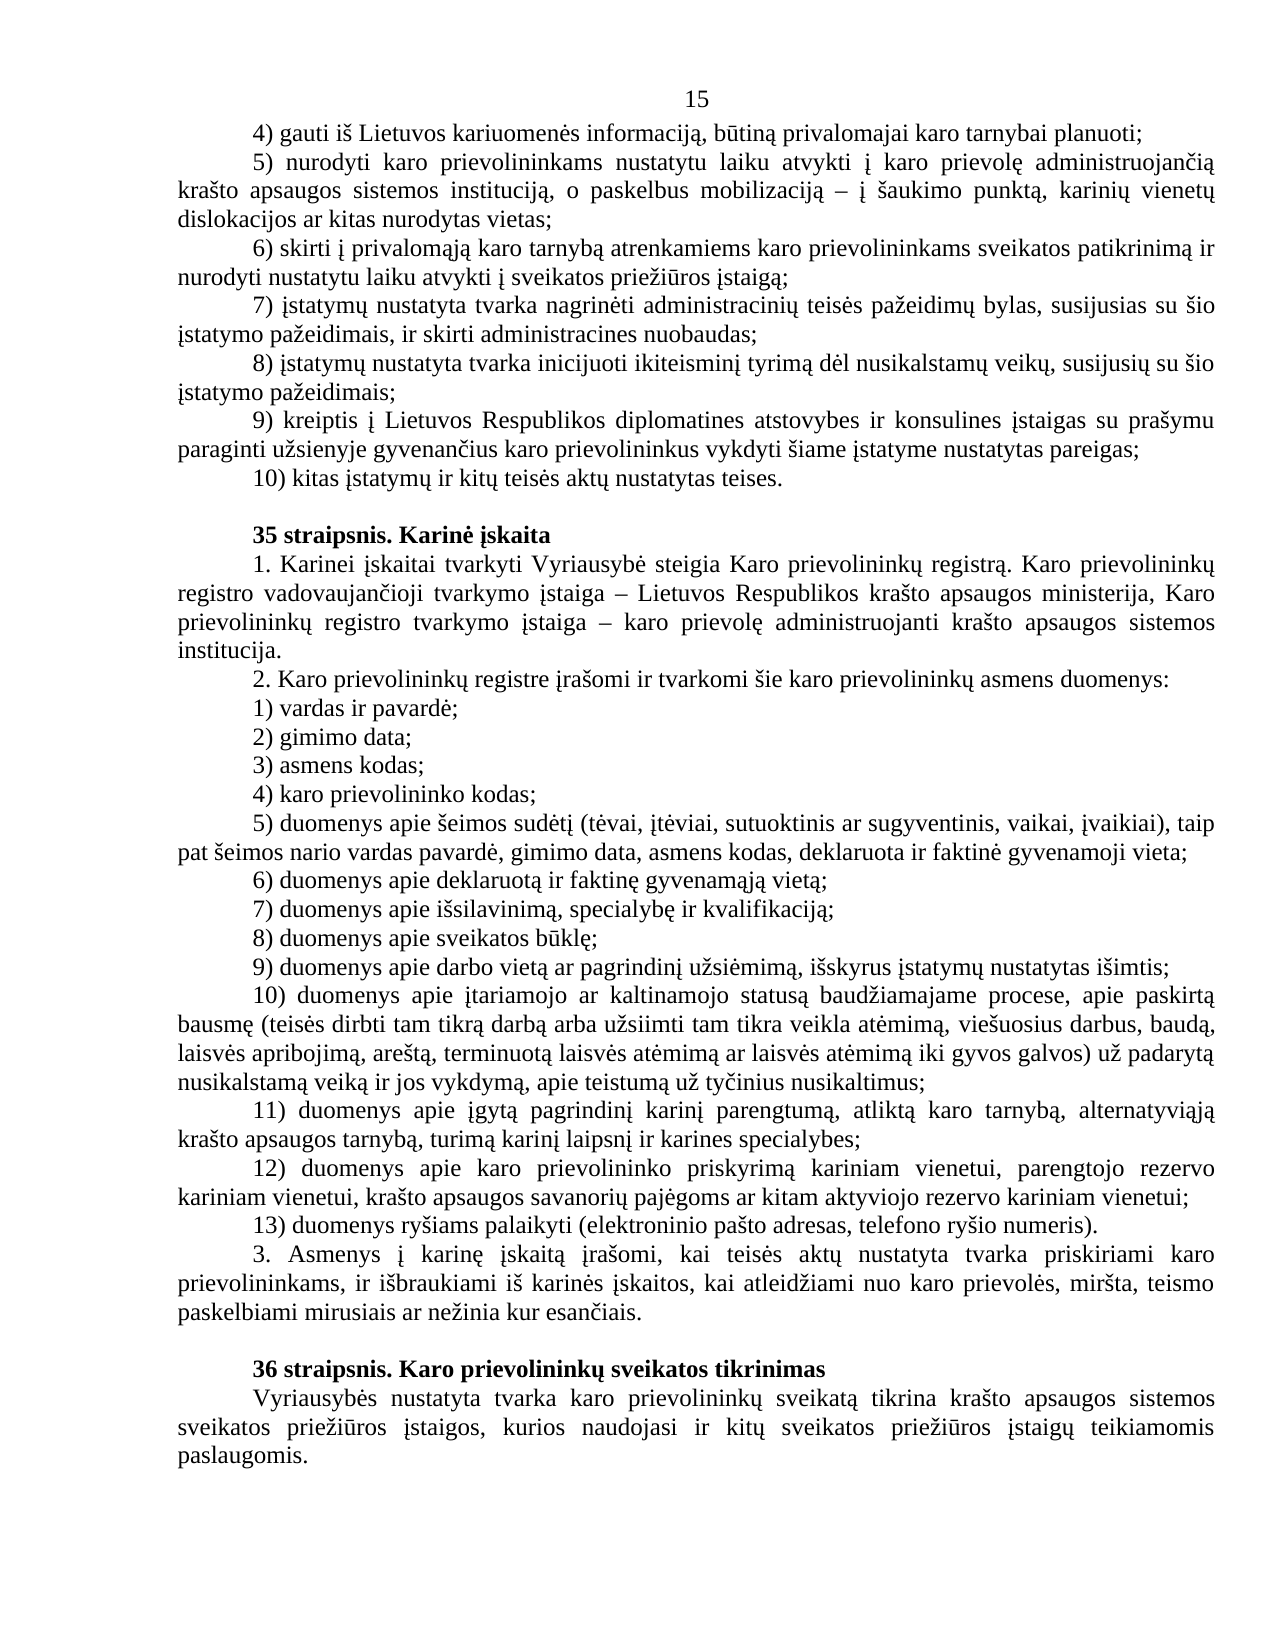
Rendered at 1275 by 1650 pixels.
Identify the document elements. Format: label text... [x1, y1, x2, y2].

text 2) gimimo data; [177, 722, 1216, 751]
text 7) įstatymų nustatyta tvarka nagrinėti administracinių teisės pažeidimų bylas, susijusias su šio įstatymo pažeidimais, ir skirti administracines nuobaudas; [177, 291, 1216, 348]
text 3) asmens kodas; [177, 751, 1216, 779]
text Vyriausybės nustatyta tvarka karo prievolininkų sveikatą tikrina krašto apsaugos sistemos sveikatos priežiūros įstaigos, kurios naudojasi ir kitų sveikatos priežiūros įstaigų teikiamomis paslaugomis. [177, 1383, 1216, 1469]
text 5) duomenys apie šeimos sudėtį (tėvai, įtėviai, sutuoktinis ar sugyventinis, vaikai, įvaikiai), taip pat šeimos nario vardas pavardė, gimimo data, asmens kodas, deklaruota ir faktinė gyvenamoji vieta; [177, 808, 1216, 866]
text 36 straipsnis. Karo prievolininkų sveikatos tikrinimas [177, 1354, 1216, 1383]
text 12) duomenys apie karo prievolininko priskyrimą kariniam vienetui, parengtojo rezervo kariniam vienetui, krašto apsaugos savanorių pajėgoms ar kitam aktyviojo rezervo kariniam vienetui; [177, 1153, 1216, 1211]
text 2. Karo prievolininkų registre įrašomi ir tvarkomi šie karo prievolininkų asmens duomenys: [177, 664, 1216, 693]
text 3. Asmenys į karinę įskaitą įrašomi, kai teisės aktų nustatyta tvarka priskiriami karo prievolininkams, ir išbraukiami iš karinės įskaitos, kai atleidžiami nuo karo prievolės, miršta, teismo paskelbiami mirusiais ar nežinia kur esančiais. [177, 1239, 1216, 1326]
text 10) kitas įstatymų ir kitų teisės aktų nustatytas teises. [177, 463, 1216, 492]
text 6) skirti į privalomąją karo tarnybą atrenkamiems karo prievolininkams sveikatos patikrinimą ir nurodyti nustatytu laiku atvykti į sveikatos priežiūros įstaigą; [177, 233, 1216, 291]
text 10) duomenys apie įtariamojo ar kaltinamojo statusą baudžiamajame procese, apie paskirtą bausmę (teisės dirbti tam tikrą darbą arba užsiimti tam tikra veikla atėmimą, viešuosius darbus, baudą, laisvės apribojimą, areštą, terminuotą laisvės atėmimą ar laisvės atėmimą iki gyvos galvos) už padarytą nusikalstamą veiką ir jos vykdymą, apie teistumą už tyčinius nusikaltimus; [177, 981, 1216, 1096]
text 8) duomenys apie sveikatos būklę; [177, 923, 1216, 952]
text 13) duomenys ryšiams palaikyti (elektroninio pašto adresas, telefono ryšio numeris). [177, 1211, 1216, 1239]
text 4) gauti iš Lietuvos kariuomenės informaciją, būtiną privalomajai karo tarnybai planuoti; [177, 118, 1216, 147]
text 11) duomenys apie įgytą pagrindinį karinį parengtumą, atliktą karo tarnybą, alternatyviąją krašto apsaugos tarnybą, turimą karinį laipsnį ir karines specialybes; [177, 1096, 1216, 1153]
text 6) duomenys apie deklaruotą ir faktinę gyvenamąją vietą; [177, 866, 1216, 894]
text 7) duomenys apie išsilavinimą, specialybę ir kvalifikaciją; [177, 894, 1216, 923]
text 4) karo prievolininko kodas; [177, 779, 1216, 808]
text 1) vardas ir pavardė; [177, 693, 1216, 722]
text 35 straipsnis. Karinė įskaita [177, 521, 1216, 549]
text 9) duomenys apie darbo vietą ar pagrindinį užsiėmimą, išskyrus įstatymų nustatytas išimtis; [177, 952, 1216, 981]
text 5) nurodyti karo prievolininkams nustatytu laiku atvykti į karo prievolę administruojančią krašto apsaugos sistemos instituciją, o paskelbus mobilizaciją – į šaukimo punktą, karinių vienetų dislokacijos ar kitas nurodytas vietas; [177, 147, 1216, 233]
text 1. Karinei įskaitai tvarkyti Vyriausybė steigia Karo prievolininkų registrą. Karo prievolininkų registro vadovaujančioji tvarkymo įstaiga – Lietuvos Respublikos krašto apsaugos ministerija, Karo prievolininkų registro tvarkymo įstaiga – karo prievolę administruojanti krašto apsaugos sistemos institucija. [177, 549, 1216, 664]
text 9) kreiptis į Lietuvos Respublikos diplomatines atstovybes ir konsulines įstaigas su prašymu paraginti užsienyje gyvenančius karo prievolininkus vykdyti šiame įstatyme nustatytas pareigas; [177, 406, 1216, 463]
text 8) įstatymų nustatyta tvarka inicijuoti ikiteisminį tyrimą dėl nusikalstamų veikų, susijusių su šio įstatymo pažeidimais; [177, 348, 1216, 406]
